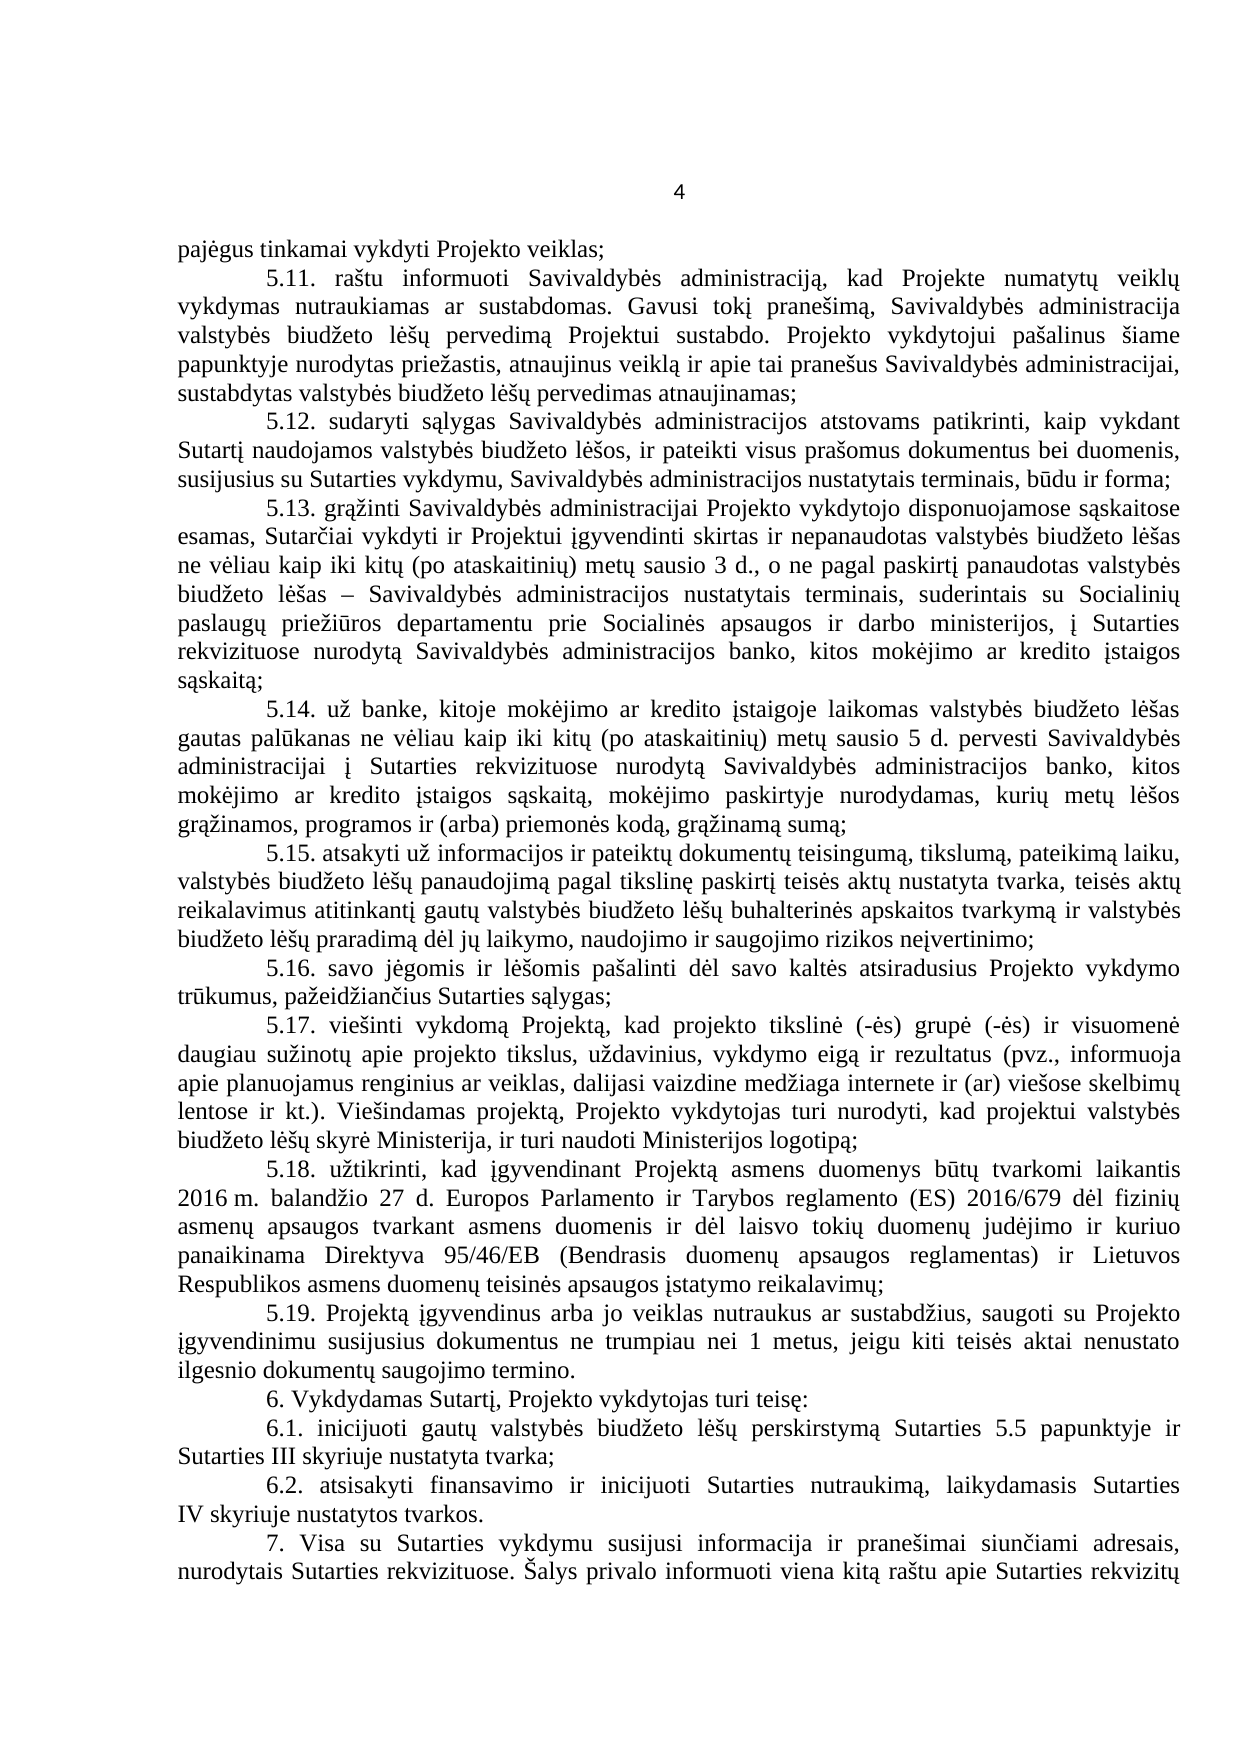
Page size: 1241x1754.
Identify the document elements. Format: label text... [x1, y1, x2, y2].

text 5.19. Projektą įgyvendinus arba jo veiklas nutraukus ar sustabdžius, saugoti su Projekto įgyvendinimu susijusius dokumentus ne trumpiau nei 1 metus, jeigu kiti teisės aktai nenustato ilgesnio dokumentų saugojimo termino. [177, 1298, 1181, 1384]
text 5.14. už banke, kitoje mokėjimo ar kredito įstaigoje laikomas valstybės biudžeto lėšas gautas palūkanas ne vėliau kaip iki kitų (po ataskaitinių) metų sausio 5 d. pervesti Savivaldybės administracijai į Sutarties rekvizituose nurodytą Savivaldybės administracijos banko, kitos mokėjimo ar kredito įstaigos sąskaitą, mokėjimo paskirtyje nurodydamas, kurių metų lėšos grąžinamos, programos ir (arba) priemonės kodą, grąžinamą sumą; [177, 694, 1181, 838]
text 5.15. atsakyti už informacijos ir pateiktų dokumentų teisingumą, tikslumą, pateikimą laiku, valstybės biudžeto lėšų panaudojimą pagal tikslinę paskirtį teisės aktų nustatyta tvarka, teisės aktų reikalavimus atitinkantį gautų valstybės biudžeto lėšų buhalterinės apskaitos tvarkymą ir valstybės biudžeto lėšų praradimą dėl jų laikymo, naudojimo ir saugojimo rizikos neįvertinimo; [177, 838, 1181, 953]
text 5.16. savo jėgomis ir lėšomis pašalinti dėl savo kaltės atsiradusius Projekto vykdymo trūkumus, pažeidžiančius Sutarties sąlygas; [177, 953, 1181, 1010]
text 5.12. sudaryti sąlygas Savivaldybės administracijos atstovams patikrinti, kaip vykdant Sutartį naudojamos valstybės biudžeto lėšos, ir pateikti visus prašomus dokumentus bei duomenis, susijusius su Sutarties vykdymu, Savivaldybės administracijos nustatytais terminais, būdu ir forma; [177, 406, 1181, 493]
text 5.18. užtikrinti, kad įgyvendinant Projektą asmens duomenys būtų tvarkomi laikantis 2016 m. balandžio 27 d. Europos Parlamento ir Tarybos reglamento (ES) 2016/679 dėl fizinių asmenų apsaugos tvarkant asmens duomenis ir dėl laisvo tokių duomenų judėjimo ir kuriuo panaikinama Direktyva 95/46/EB (Bendrasis duomenų apsaugos reglamentas) ir Lietuvos Respublikos asmens duomenų teisinės apsaugos įstatymo reikalavimų; [177, 1154, 1181, 1298]
text pajėgus tinkamai vykdyti Projekto veiklas; [177, 234, 1181, 263]
text 5.11. raštu informuoti Savivaldybės administraciją, kad Projekte numatytų veiklų vykdymas nutraukiamas ar sustabdomas. Gavusi tokį pranešimą, Savivaldybės administracija valstybės biudžeto lėšų pervedimą Projektui sustabdo. Projekto vykdytojui pašalinus šiame papunktyje nurodytas priežastis, atnaujinus veiklą ir apie tai pranešus Savivaldybės administracijai, sustabdytas valstybės biudžeto lėšų pervedimas atnaujinamas; [177, 263, 1181, 406]
text 6.2. atsisakyti finansavimo ir inicijuoti Sutarties nutraukimą, laikydamasis Sutarties IV skyriuje nustatytos tvarkos. [177, 1470, 1181, 1528]
text 6.1. inicijuoti gautų valstybės biudžeto lėšų perskirstymą Sutarties 5.5 papunktyje ir Sutarties III skyriuje nustatyta tvarka; [177, 1413, 1181, 1470]
text 5.13. grąžinti Savivaldybės administracijai Projekto vykdytojo disponuojamose sąskaitose esamas, Sutarčiai vykdyti ir Projektui įgyvendinti skirtas ir nepanaudotas valstybės biudžeto lėšas ne vėliau kaip iki kitų (po ataskaitinių) metų sausio 3 d., o ne pagal paskirtį panaudotas valstybės biudžeto lėšas – Savivaldybės administracijos nustatytais terminais, suderintais su Socialinių paslaugų priežiūros departamentu prie Socialinės apsaugos ir darbo ministerijos, į Sutarties rekvizituose nurodytą Savivaldybės administracijos banko, kitos mokėjimo ar kredito įstaigos sąskaitą; [177, 493, 1181, 694]
text 7. Visa su Sutarties vykdymu susijusi informacija ir pranešimai siunčiami adresais, nurodytais Sutarties rekvizituose. Šalys privalo informuoti viena kitą raštu apie Sutarties rekvizitų [177, 1528, 1181, 1585]
text 5.17. viešinti vykdomą Projektą, kad projekto tikslinė (-ės) grupė (-ės) ir visuomenė daugiau sužinotų apie projekto tikslus, uždavinius, vykdymo eigą ir rezultatus (pvz., informuoja apie planuojamus renginius ar veiklas, dalijasi vaizdine medžiaga internete ir (ar) viešose skelbimų lentose ir kt.). Viešindamas projektą, Projekto vykdytojas turi nurodyti, kad projektui valstybės biudžeto lėšų skyrė Ministerija, ir turi naudoti Ministerijos logotipą; [177, 1010, 1181, 1154]
text 6. Vykdydamas Sutartį, Projekto vykdytojas turi teisę: [177, 1384, 1181, 1413]
